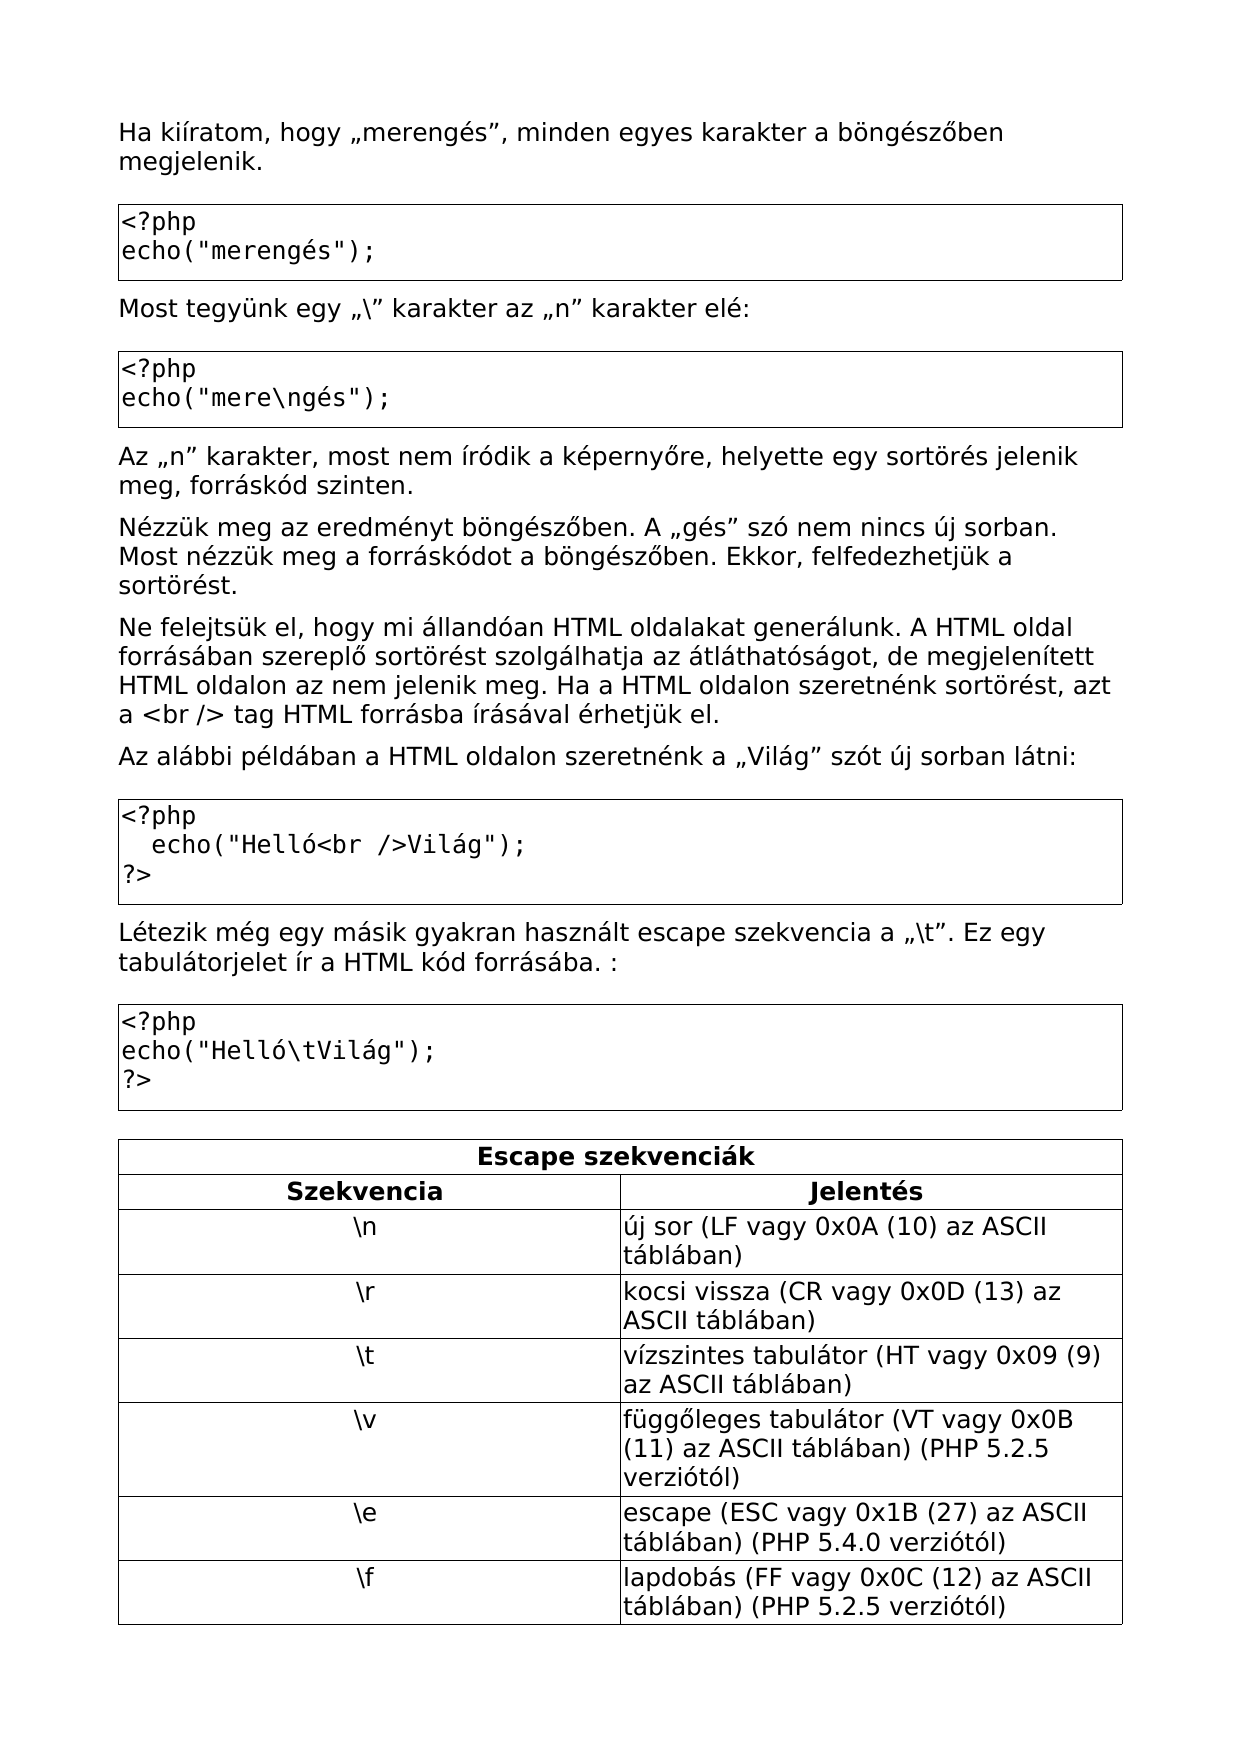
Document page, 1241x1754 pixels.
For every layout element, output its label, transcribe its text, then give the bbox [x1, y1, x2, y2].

table_cell \v [119, 1403, 620, 1496]
table_header <?php echo("merengés"); [119, 205, 1122, 280]
text Nézzük meg az eredményt böngészőben. A „gés” szó nem nincs új sorban. Most nézzük meg a forráskódot a böngészőben. Ekkor, felfedezhetjük a sortörést. [118, 513, 1122, 600]
text Az alábbi példában a HTML oldalon szeretnénk a „Világ” szót új sorban látni: [118, 742, 1122, 771]
text Ne felejtsük el, hogy mi állandóan HTML oldalakat generálunk. A HTML oldal forrásában szereplő sortörést szolgálhatja az átláthatóságot, de megjelenített HTML oldalon az nem jelenik meg. Ha a HTML oldalon szeretnénk sortörést, azt a <br /> tag HTML forrásba írásával érhetjük el. [118, 613, 1122, 729]
table_cell Szekvencia [119, 1175, 620, 1209]
table_cell függőleges tabulátor (VT vagy 0x0B (11) az ASCII táblában) (PHP 5.2.5 verziótól) [621, 1403, 1122, 1496]
table_header <?php echo("mere\ngés"); [119, 352, 1122, 427]
table_cell vízszintes tabulátor (HT vagy 0x09 (9) az ASCII táblában) [621, 1339, 1122, 1402]
table_cell escape (ESC vagy 0x1B (27) az ASCII táblában) (PHP 5.4.0 verziótól) [621, 1497, 1122, 1560]
text Most tegyünk egy „\” karakter az „n” karakter elé: [118, 295, 1122, 324]
table_cell \t [119, 1339, 620, 1402]
text Ha kiíratom, hogy „merengés”, minden egyes karakter a böngészőben megjelenik. [118, 118, 1122, 176]
table_cell lapdobás (FF vagy 0x0C (12) az ASCII táblában) (PHP 5.2.5 verziótól) [621, 1561, 1122, 1624]
table_cell \n [119, 1210, 620, 1274]
table_cell \e [119, 1497, 620, 1560]
table_header Escape szekvenciák [119, 1140, 1122, 1174]
text Létezik még egy másik gyakran használt escape szekvencia a „\t”. Ez egy tabulátorjelet ír a HTML kód forrásába. : [118, 919, 1122, 977]
table_cell \r [119, 1275, 620, 1338]
table_cell \f [119, 1561, 620, 1624]
table_header <?php echo("Helló<br />Világ"); ?> [119, 800, 1122, 904]
table_cell Jelentés [621, 1175, 1122, 1209]
table_cell kocsi vissza (CR vagy 0x0D (13) az ASCII táblában) [621, 1275, 1122, 1338]
table_header <?php echo("Helló\tVilág"); ?> [119, 1005, 1122, 1109]
table_cell új sor (LF vagy 0x0A (10) az ASCII táblában) [621, 1210, 1122, 1274]
text Az „n” karakter, most nem íródik a képernyőre, helyette egy sortörés jelenik meg, forráskód szinten. [118, 442, 1122, 500]
